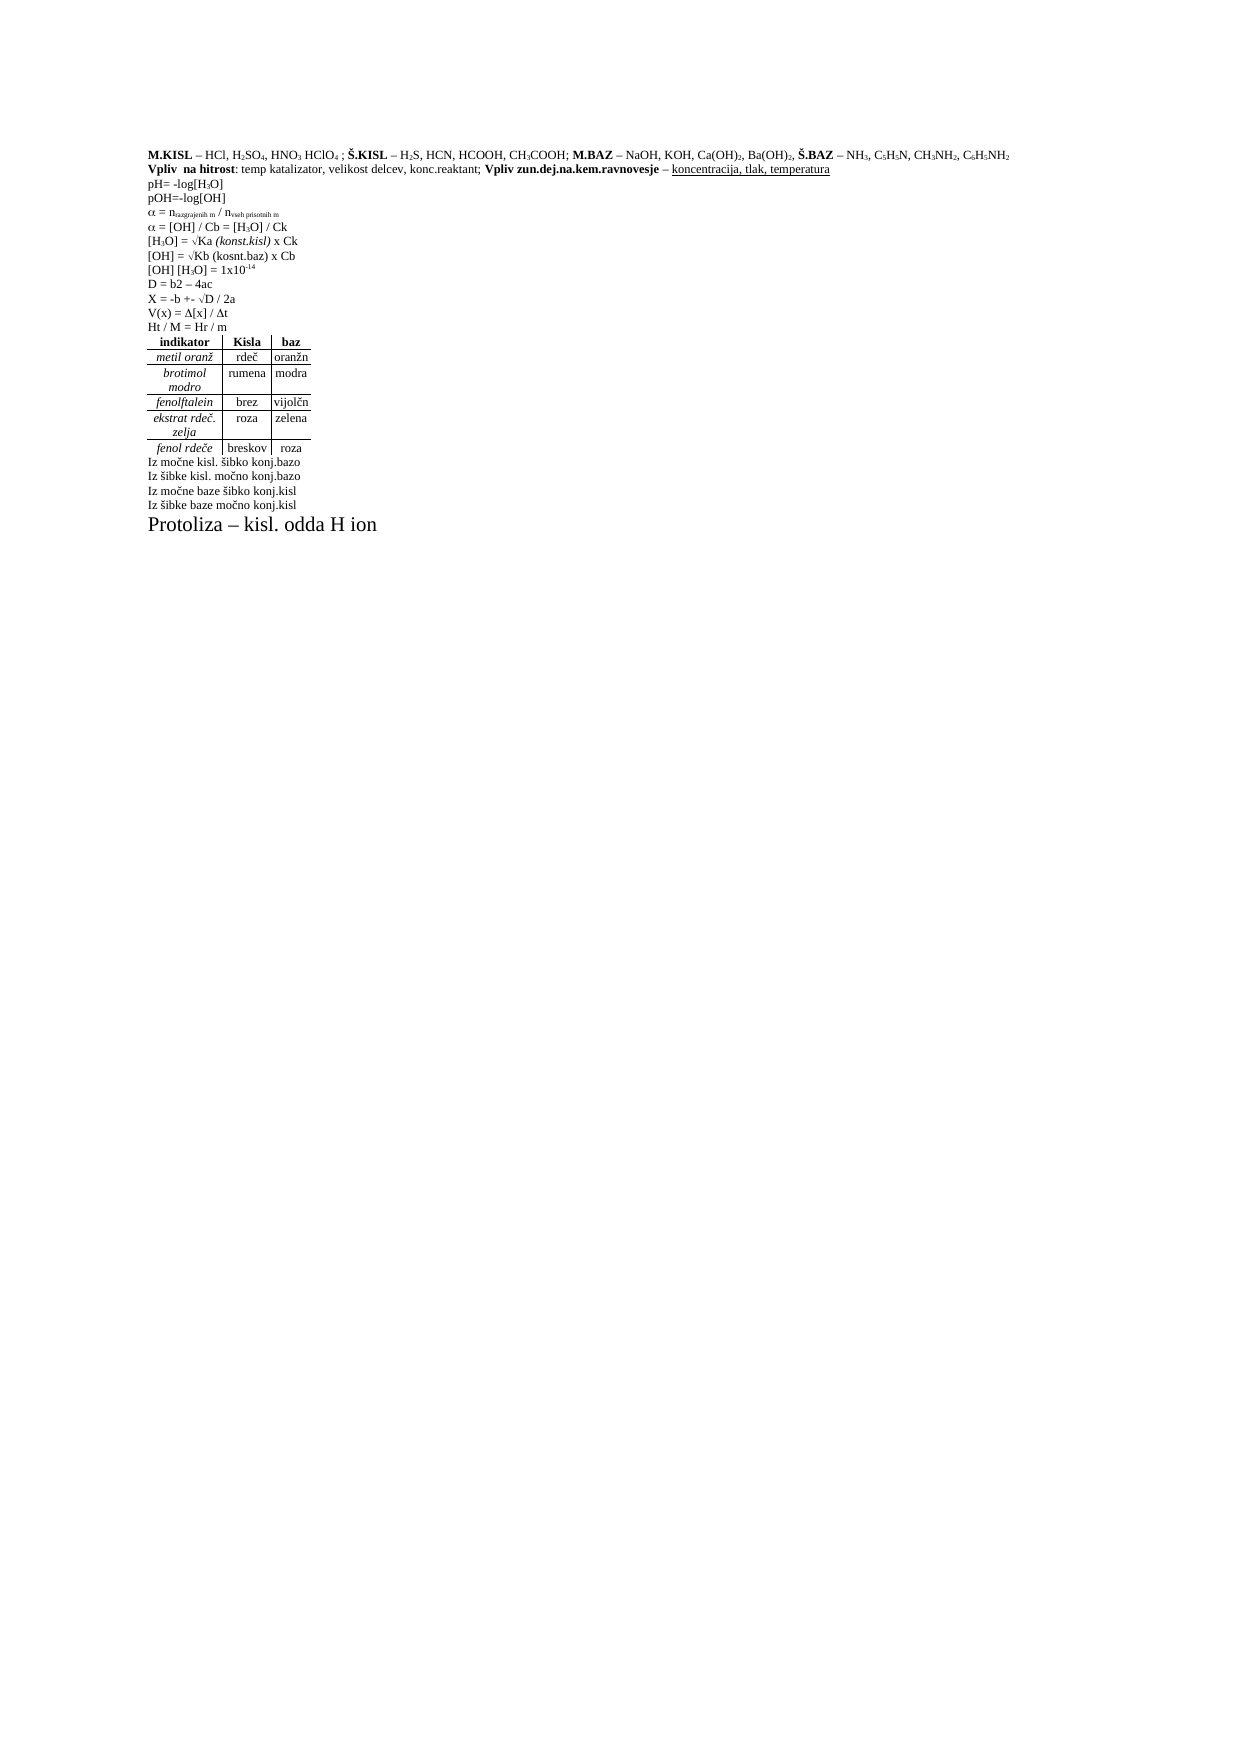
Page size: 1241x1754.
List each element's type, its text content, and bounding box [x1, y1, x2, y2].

text Vpliv na hitrost: temp katalizator, velikost delcev, konc.reaktant; Vpliv zun.dej.na.kem.ravnovesje – koncentracija, tlak, temperatura [148, 162, 1093, 176]
text  = nrazgrajenih m / nvseh prisotnih m [148, 205, 1093, 219]
text Iz šibke baze močno konj.kisl [148, 498, 1093, 512]
table_cell rumena [223, 365, 271, 394]
text pH= -log[H3O] [148, 176, 1093, 191]
table_cell roza [272, 440, 311, 455]
table_cell rdeč [223, 350, 271, 364]
table_cell fenolftalein [147, 395, 222, 409]
table_cell modra [272, 365, 311, 394]
text Ht / M = Hr / m [148, 320, 1093, 334]
table_cell oranžn [272, 350, 311, 364]
table_cell breskov [223, 440, 271, 455]
table_cell roza [223, 411, 271, 439]
table_cell fenol rdeče [147, 440, 222, 455]
table_cell brez [223, 395, 271, 409]
text [H3O] = Ka (konst.kisl) x Ck [148, 234, 1093, 248]
text V(x) = [x] / t [148, 306, 1093, 320]
table_cell vijolčn [272, 395, 311, 409]
text X = -b +- D / 2a [148, 291, 1093, 306]
table_header Kisla [223, 335, 271, 349]
table_header indikator [147, 335, 222, 349]
text  = [OH] / Cb = [H3O] / Ck [148, 219, 1093, 234]
table_cell brotimol modro [147, 365, 222, 394]
table_cell ekstrat rdeč. zelja [147, 411, 222, 439]
table_header baz [272, 335, 311, 349]
text Protoliza – kisl. odda H ion [148, 512, 1093, 536]
text Iz močne baze šibko konj.kisl [148, 483, 1093, 498]
text [OH] = Kb (kosnt.baz) x Cb [148, 248, 1093, 263]
text Iz močne kisl. šibko konj.bazo [148, 455, 1093, 469]
text Iz šibke kisl. močno konj.bazo [148, 469, 1093, 483]
table_cell zelena [272, 411, 311, 439]
text M.KISL – HCl, H2SO4, HNO3 HClO4 ; Š.KISL – H2S, HCN, HCOOH, CH3COOH; M.BAZ – NaOH, KOH, Ca(OH)2, Ba(OH)2, Š.BAZ – NH3, C5H5N, CH3NH2, C6H5NH2 [148, 148, 1093, 162]
text [OH] [H3O] = 1x10-14 [148, 263, 1093, 277]
text D = b2 – 4ac [148, 277, 1093, 291]
table_cell metil oranž [147, 350, 222, 364]
text pOH=-log[OH] [148, 191, 1093, 205]
